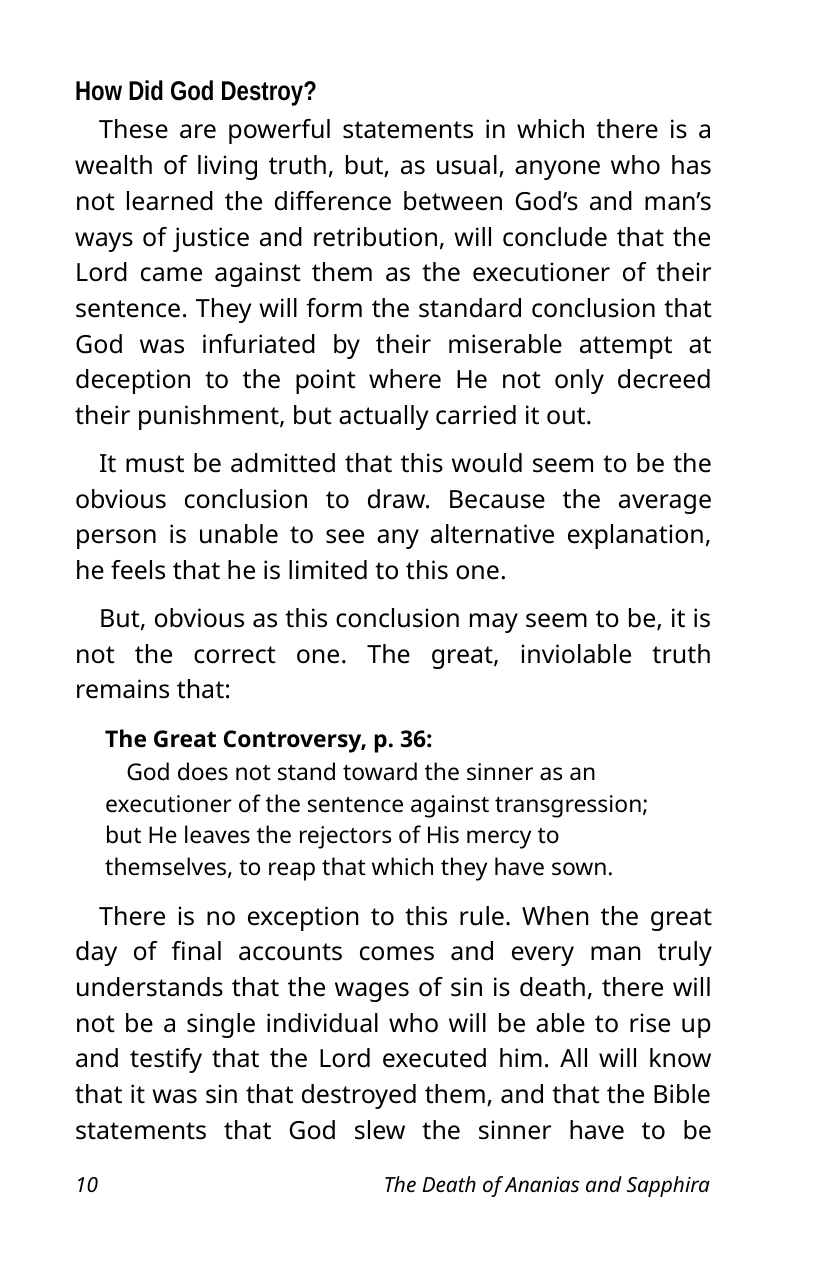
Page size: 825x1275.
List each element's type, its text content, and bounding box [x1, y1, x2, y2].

text These are powerful statements in which there is a wealth of living truth, but, as usual, anyone who has not learned the difference between God’s and man’s ways of justice and retribution, will conclude that the Lord came against them as the executioner of their sentence. They will form the standard conclusion that God was infuriated by their miserable attempt at deception to the point where He not only decreed their punishment, but actually carried it out. [75, 112, 712, 432]
subtitle How Did God Destroy? [75, 75, 712, 106]
text But, obvious as this conclusion may seem to be, it is not the correct one. The great, inviolable truth remains that: [75, 601, 712, 706]
text It must be admitted that this would seem to be the obvious conclusion to draw. Because the average person is unable to see any alternative explanation, he feels that he is limited to this one. [75, 446, 712, 587]
text There is no exception to this rule. When the great day of final accounts comes and every man truly understands that the wages of sin is death, there will not be a single individual who will be able to rise up and testify that the Lord executed him. All will know that it was sin that destroyed them, and that the Bible statements that God slew the sinner have to be [75, 898, 712, 1147]
text God does not stand toward the sinner as an executioner of the sentence against transgression; but He leaves the rejectors of His mercy to themselves, to reap that which they have sown. [105, 756, 682, 882]
text The Great Controversy, p. 36: [105, 723, 712, 754]
